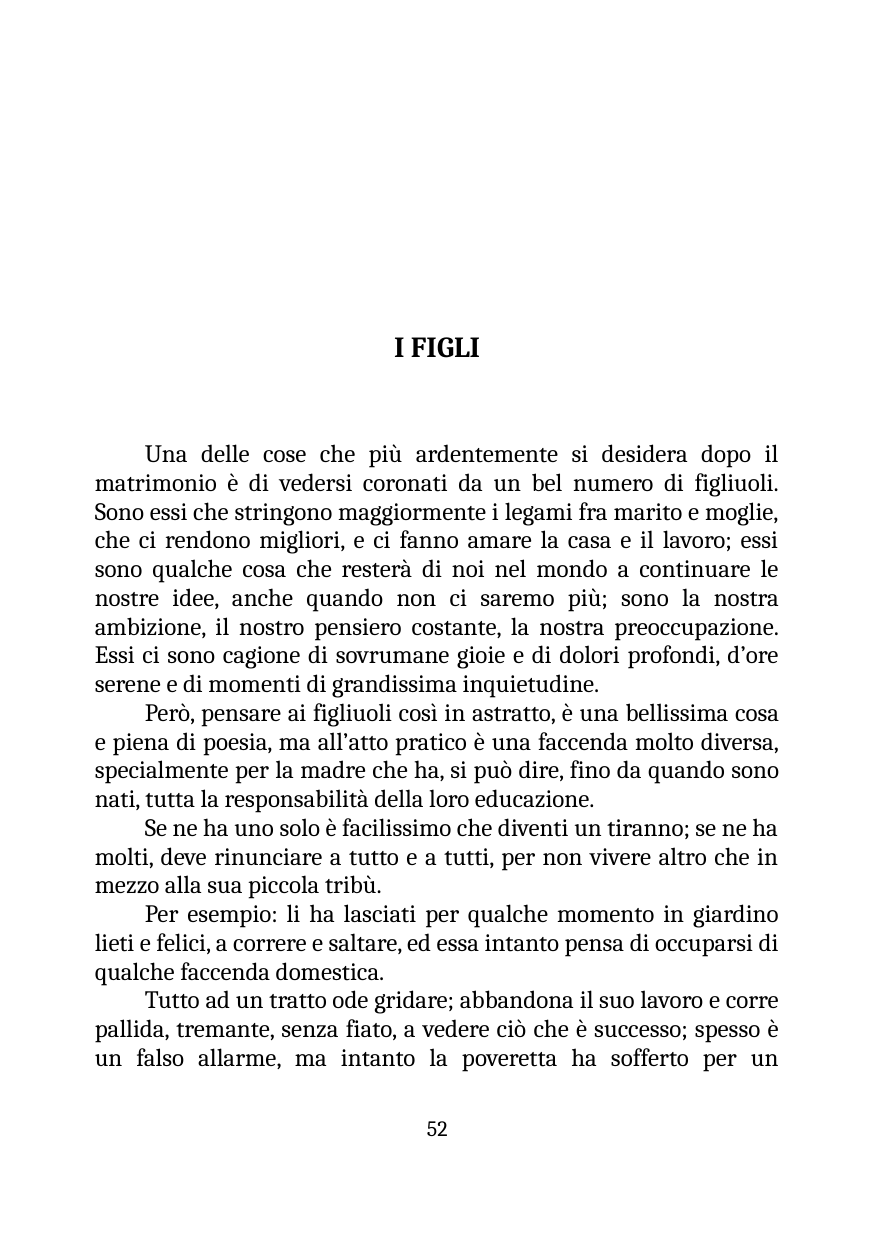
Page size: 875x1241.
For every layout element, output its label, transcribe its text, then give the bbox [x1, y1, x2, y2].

text Per esempio: li ha lasciati per qualche momento in giardino lieti e felici, a correre e saltare, ed essa intanto pensa di occuparsi di qualche faccenda domestica. [94, 900, 779, 986]
text Però, pensare ai figliuoli così in astratto, è una bellissima cosa e piena di poesia, ma all’atto pratico è una faccenda molto diversa, specialmente per la madre che ha, si può dire, fino da quando sono nati, tutta la responsabilità della loro educazione. [94, 699, 779, 814]
subtitle I FIGLI [94, 331, 779, 364]
text Tutto ad un tratto ode gridare; abbandona il suo lavoro e corre pallida, tremante, senza fiato, a vedere ciò che è successo; spesso è un falso allarme, ma intanto la poveretta ha sofferto per un [94, 986, 779, 1073]
text Se ne ha uno solo è facilissimo che diventi un tiranno; se ne ha molti, deve rinunciare a tutto e a tutti, per non vivere altro che in mezzo alla sua piccola tribù. [94, 814, 779, 900]
text Una delle cose che più ardentemente si desidera dopo il matrimonio è di vedersi coronati da un bel numero di figliuoli. Sono essi che stringono maggiormente i legami fra marito e moglie, che ci rendono migliori, e ci fanno amare la casa e il lavoro; essi sono qualche cosa che resterà di noi nel mondo a continuare le nostre idee, anche quando non ci saremo più; sono la nostra ambizione, il nostro pensiero costante, la nostra preoccupazione. Essi ci sono cagione di sovrumane gioie e di dolori profondi, d’ore serene e di momenti di grandissima inquietudine. [94, 440, 779, 699]
